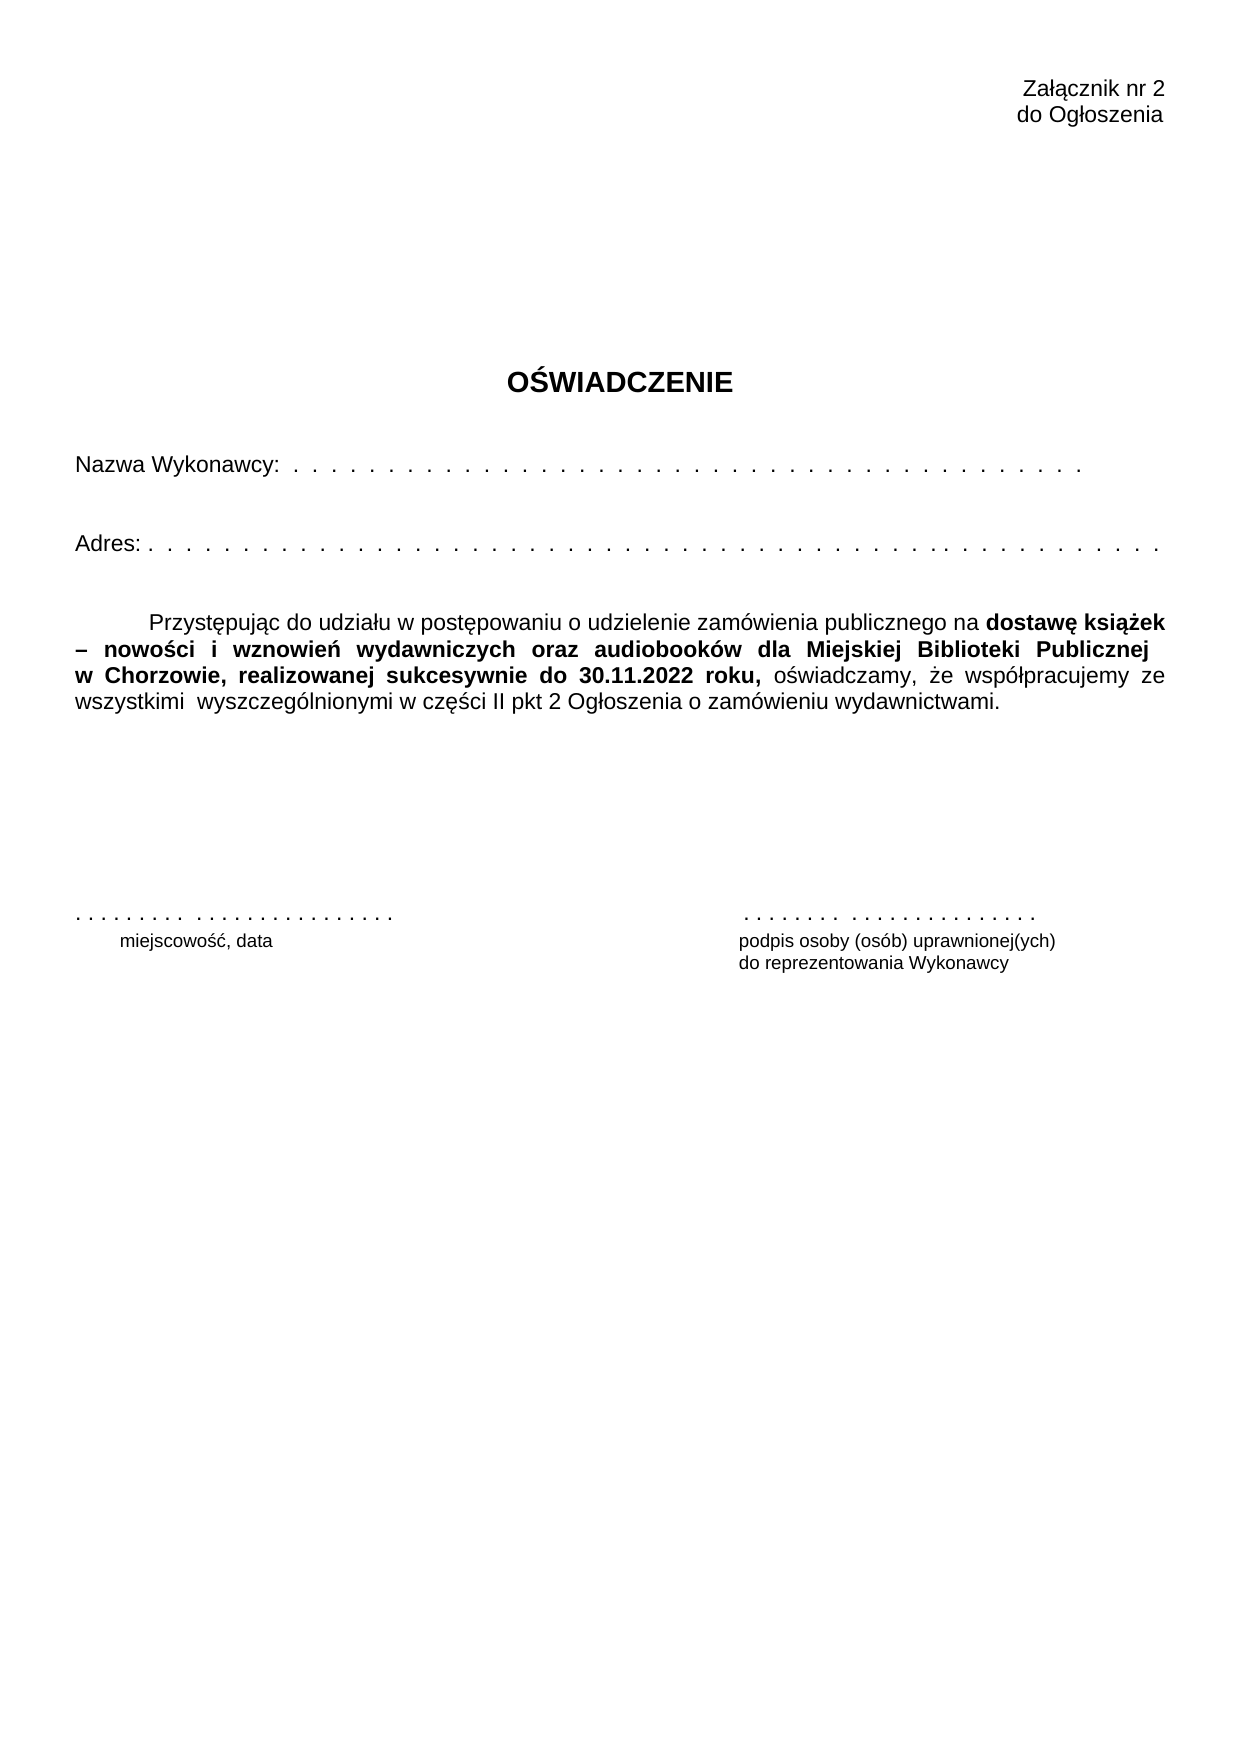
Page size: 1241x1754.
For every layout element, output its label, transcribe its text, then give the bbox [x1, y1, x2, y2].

text . . . . . . . . . . . . . . . . . . . . . . . . . . . . . . . . . . . . . . . . . . . . . . . . [75, 899, 1165, 926]
subtitle Załącznik nr 2 [75, 75, 1165, 101]
text do Ogłoszenia [75, 101, 1165, 128]
text miejscowość, data podpis osoby (osób) uprawnionej(ych) [75, 926, 1165, 952]
text Przystępując do udziału w postępowaniu o udzielenie zamówienia publicznego na dostawę książek – nowości i wznowień wydawniczych oraz audiobooków dla Miejskiej Biblioteki Publicznej w Chorzowie, realizowanej sukcesywnie do 30.11.2022 roku, oświadczamy, że współpracujemy ze wszystkimi wyszczególnionymi w części II pkt 2 Ogłoszenia o zamówieniu wydawnictwami. [75, 609, 1165, 715]
text Nazwa Wykonawcy: . . . . . . . . . . . . . . . . . . . . . . . . . . . . . . . . . . . . . . . . . . [75, 451, 1165, 477]
text Adres: . . . . . . . . . . . . . . . . . . . . . . . . . . . . . . . . . . . . . . . . . . . . . . . . . . . . . . [75, 530, 1165, 557]
text do reprezentowania Wykonawcy [75, 952, 1165, 973]
subtitle OŚWIADCZENIE [75, 365, 1165, 398]
